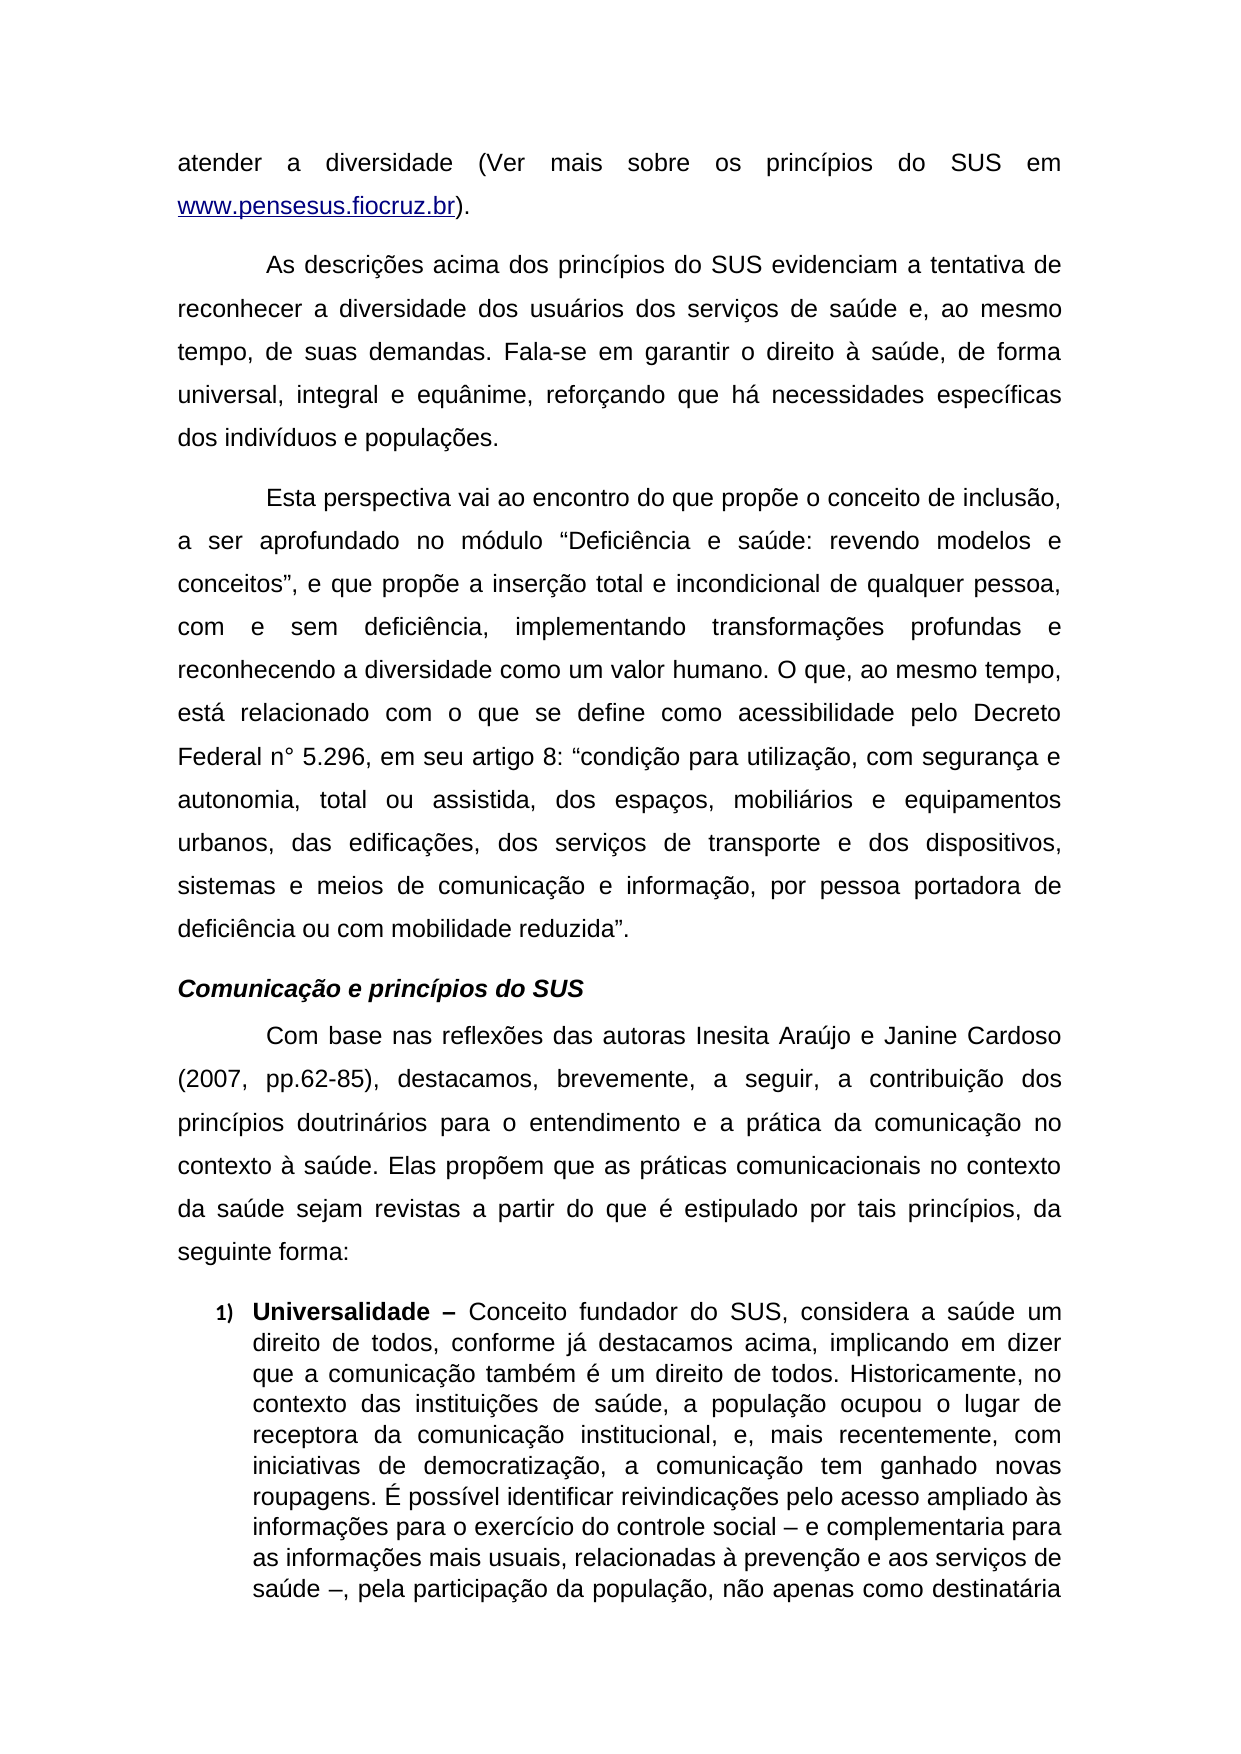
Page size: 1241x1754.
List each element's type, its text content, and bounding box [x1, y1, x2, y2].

list Universalidade – Conceito fundador do SUS, considera a saúde um direito de todos, conforme já destacamos acima, implicando em dizer que a comunicação também é um direito de todos. Historicamente, no contexto das instituições de saúde, a população ocupou o lugar de receptora da comunicação institucional, e, mais recentemente, com iniciativas de democratização, a comunicação tem ganhado novas roupagens. É possível identificar reivindicações pelo acesso ampliado às informações para o exercício do controle social – e complementaria para as informações mais usuais, relacionadas à prevenção e aos serviços de saúde –, pela participação da população, não apenas como destinatária [215, 1297, 1063, 1602]
subtitle Comunicação e princípios do SUS [177, 974, 1063, 1003]
text Esta perspectiva vai ao encontro do que propõe o conceito de inclusão, a ser aprofundado no módulo “Deficiência e saúde: revendo modelos e conceitos”, e que propõe a inserção total e incondicional de qualquer pessoa, com e sem deficiência, implementando transformações profundas e reconhecendo a diversidade como um valor humano. O que, ao mesmo tempo, está relacionado com o que se define como acessibilidade pelo Decreto Federal n° 5.296, em seu artigo 8: “condição para utilização, com segurança e autonomia, total ou assistida, dos espaços, mobiliários e equipamentos urbanos, das edificações, dos serviços de transporte e dos dispositivos, sistemas e meios de comunicação e informação, por pessoa portadora de deficiência ou com mobilidade reduzida”. [177, 483, 1063, 943]
text As descrições acima dos princípios do SUS evidenciam a tentativa de reconhecer a diversidade dos usuários dos serviços de saúde e, ao mesmo tempo, de suas demandas. Fala-se em garantir o direito à saúde, de forma universal, integral e equânime, reforçando que há necessidades específicas dos indivíduos e populações. [177, 251, 1063, 452]
text Com base nas reflexões das autoras Inesita Araújo e Janine Cardoso (2007, pp.62-85), destacamos, brevemente, a seguir, a contribuição dos princípios doutrinários para o entendimento e a prática da comunicação no contexto à saúde. Elas propõem que as práticas comunicacionais no contexto da saúde sejam revistas a partir do que é estipulado por tais princípios, da seguinte forma: [177, 1021, 1063, 1266]
text atender a diversidade (Ver mais sobre os princípios do SUS em www.pensesus.fiocruz.br). [177, 148, 1063, 219]
